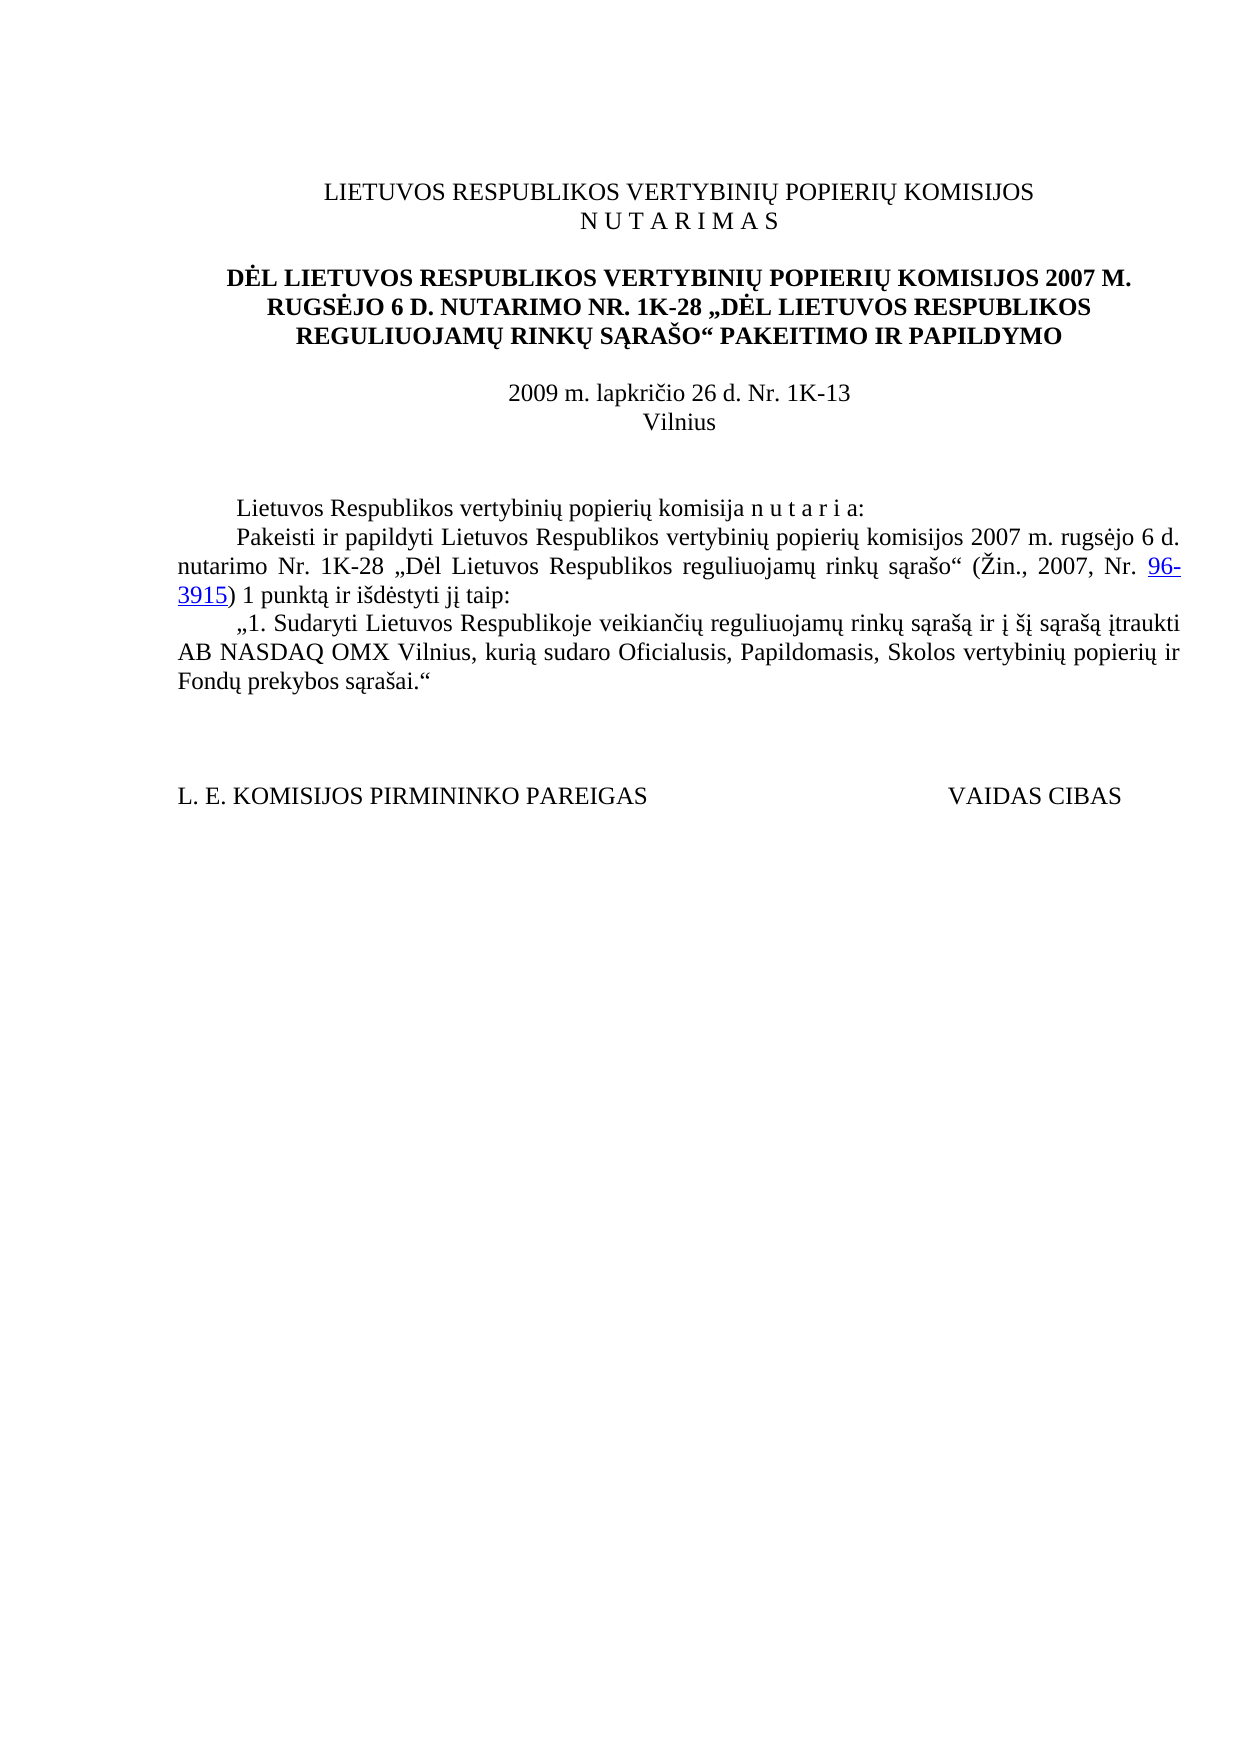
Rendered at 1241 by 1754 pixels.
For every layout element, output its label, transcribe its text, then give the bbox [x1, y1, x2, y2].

text Vilnius [177, 407, 1181, 436]
text L. e. Komisijos pirmininko pareigas Vaidas Cibas [177, 781, 1181, 810]
text Pakeisti ir papildyti Lietuvos Respublikos vertybinių popierių komisijos 2007 m. rugsėjo 6 d. nutarimo Nr. 1K-28 „Dėl Lietuvos Respublikos reguliuojamų rinkų sąrašo“ (Žin., 2007, Nr. 96-3915) 1 punktą ir išdėstyti jį taip: [177, 522, 1181, 608]
text Lietuvos Respublikos vertybinių popierių komisija nutaria: [177, 493, 1181, 522]
text 2009 m. lapkričio 26 d. Nr. 1K-13 [177, 378, 1181, 407]
text NUTARIMAS [177, 206, 1181, 235]
text DĖL LIETUVOS RESPUBLIKOS VERTYBINIŲ POPIERIŲ KOMISIJOS 2007 M. RUGSĖJO 6 D. NUTARIMO Nr. 1K-28 „DĖL LIETUVOS RESPUBLIKOS REGULIUOJAMŲ RINKŲ SĄRAŠO“ PAKEITIMO IR PAPILDYMO [177, 263, 1181, 350]
text LIETUVOS RESPUBLIKOS VERTYBINIŲ POPIERIŲ KOMISIJOS [177, 177, 1181, 206]
text „1. Sudaryti Lietuvos Respublikoje veikiančių reguliuojamų rinkų sąrašą ir į šį sąrašą įtraukti AB NASDAQ OMX Vilnius, kurią sudaro Oficialusis, Papildomasis, Skolos vertybinių popierių ir Fondų prekybos sąrašai.“ [177, 608, 1181, 695]
